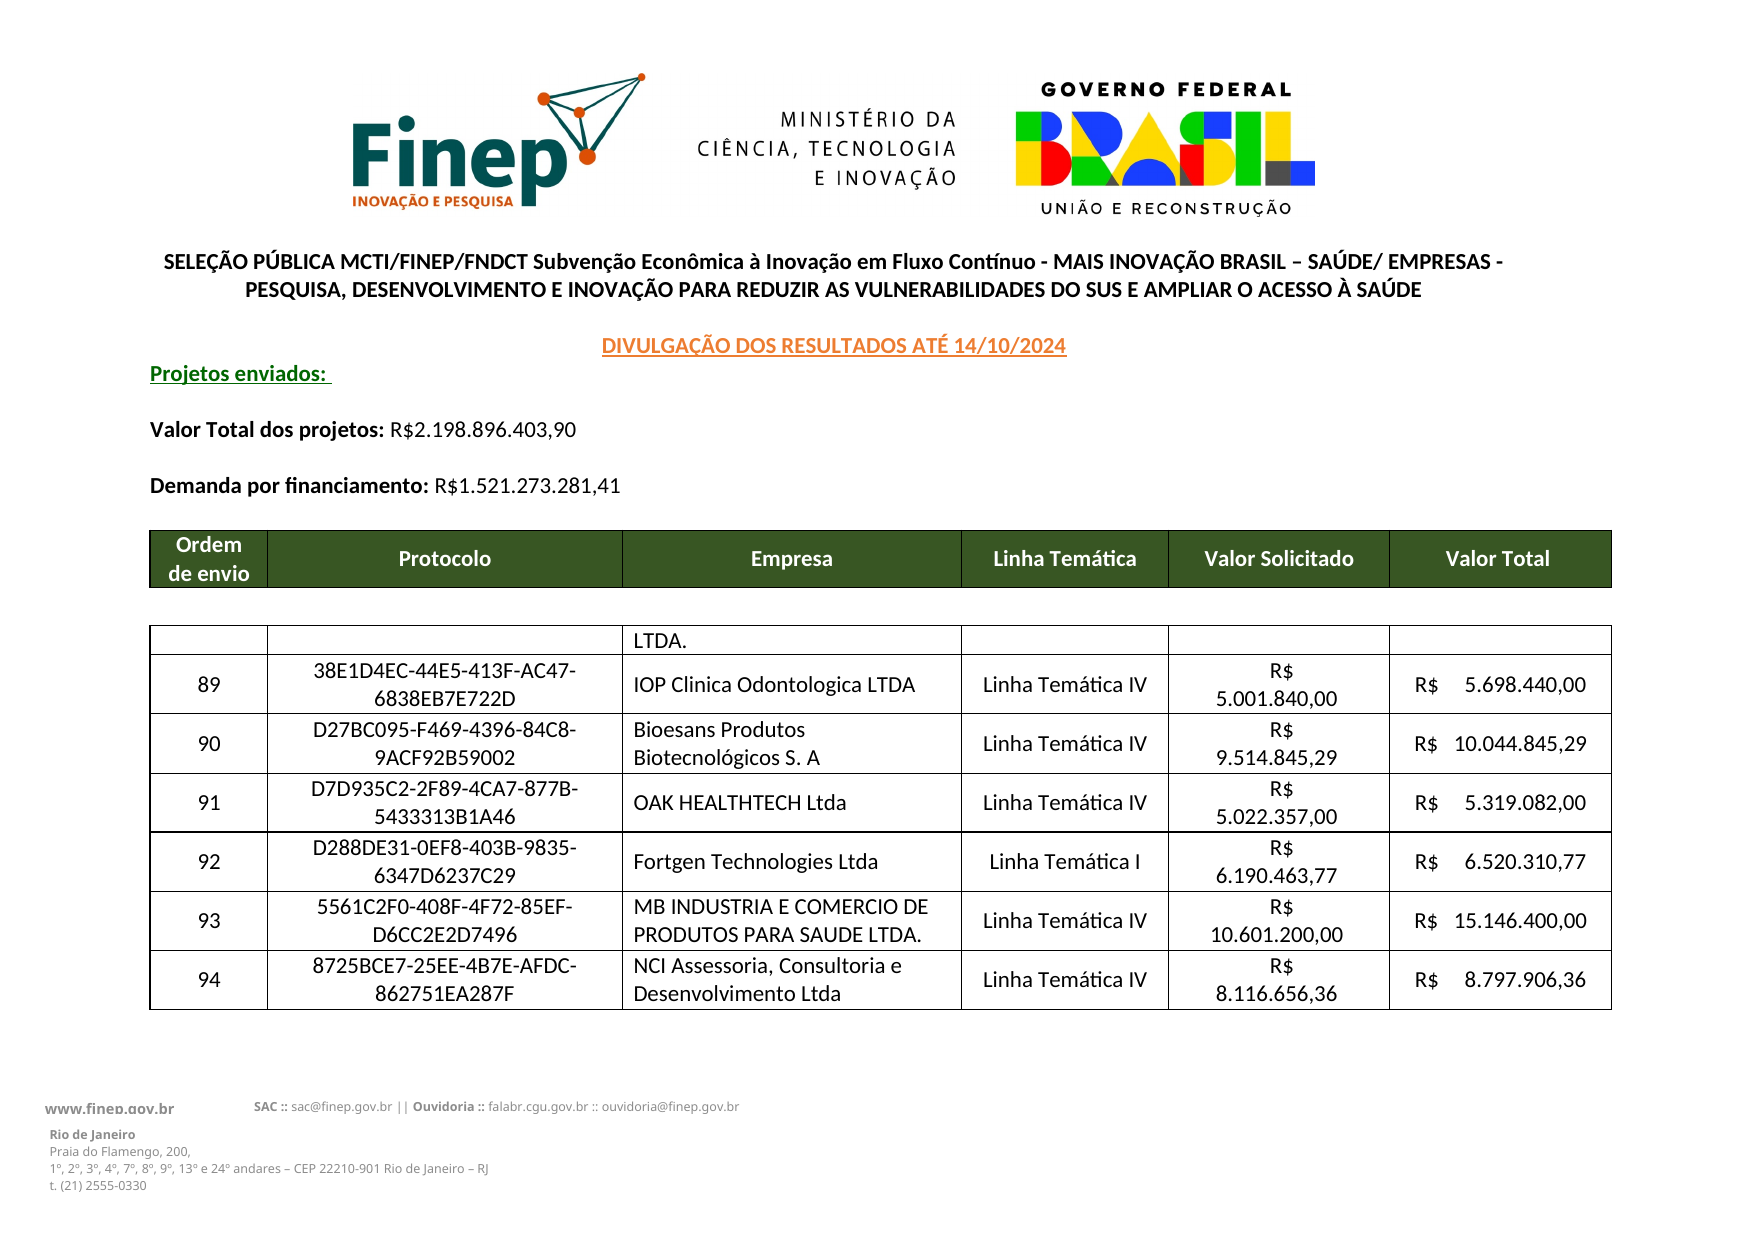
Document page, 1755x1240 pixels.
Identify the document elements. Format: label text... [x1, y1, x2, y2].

table_cell Linha Temática IV [962, 774, 1168, 831]
table_cell 91 [151, 774, 267, 831]
table_cell R$ 10.601.200,00 [1169, 892, 1389, 949]
table_cell R$ 5.319.082,00 [1390, 774, 1611, 831]
table_cell Linha Temática IV [962, 655, 1168, 713]
table_cell R$ 8.116.656,36 [1169, 951, 1389, 1009]
table_cell R$ 10.044.845,29 [1390, 714, 1611, 772]
table_cell 94 [151, 951, 267, 1009]
table_cell Linha Temática IV [962, 892, 1168, 949]
table_cell OAK HEALTHTECH Ltda [623, 774, 961, 831]
table_cell [1169, 626, 1389, 654]
table_cell 89 [151, 655, 267, 713]
table_cell R$ 15.146.400,00 [1390, 892, 1611, 949]
table_cell NCI Assessoria, Consultoria e Desenvolvimento Ltda [623, 951, 961, 1009]
table_cell D288DE31-0EF8-403B-9835-6347D6237C29 [268, 833, 622, 891]
table_cell R$ 6.190.463,77 [1169, 833, 1389, 891]
table_cell Bioesans Produtos Biotecnológicos S. A [623, 714, 961, 772]
table_cell Fortgen Technologies Ltda [623, 833, 961, 891]
table_cell 5561C2F0-408F-4F72-85EF-D6CC2E2D7496 [268, 892, 622, 949]
table_cell MB INDUSTRIA E COMERCIO DE PRODUTOS PARA SAUDE LTDA. [623, 892, 961, 949]
table_cell R$ 9.514.845,29 [1169, 714, 1389, 772]
table_cell R$ 6.520.310,77 [1390, 833, 1611, 891]
table_cell IOP Clinica Odontologica LTDA [623, 655, 961, 713]
table_cell D27BC095-F469-4396-84C8-9ACF92B59002 [268, 714, 622, 772]
table_cell 92 [151, 833, 267, 891]
table_cell LTDA. [623, 626, 961, 654]
table_cell [268, 626, 622, 654]
table_cell R$ 8.797.906,36 [1390, 951, 1611, 1009]
table_cell D7D935C2-2F89-4CA7-877B-5433313B1A46 [268, 774, 622, 831]
table_cell R$ 5.022.357,00 [1169, 774, 1389, 831]
table_cell Linha Temática IV [962, 951, 1168, 1009]
table_cell Linha Temática I [962, 833, 1168, 891]
table_cell [1390, 626, 1611, 654]
table_cell [151, 626, 267, 654]
table_cell 38E1D4EC-44E5-413F-AC47-6838EB7E722D [268, 655, 622, 713]
table_cell [962, 626, 1168, 654]
table_cell Linha Temática IV [962, 714, 1168, 772]
table_cell 90 [151, 714, 267, 772]
table_cell 8725BCE7-25EE-4B7E-AFDC-862751EA287F [268, 951, 622, 1009]
table_cell 93 [151, 892, 267, 949]
table_cell R$ 5.698.440,00 [1390, 655, 1611, 713]
table_cell R$ 5.001.840,00 [1169, 655, 1389, 713]
